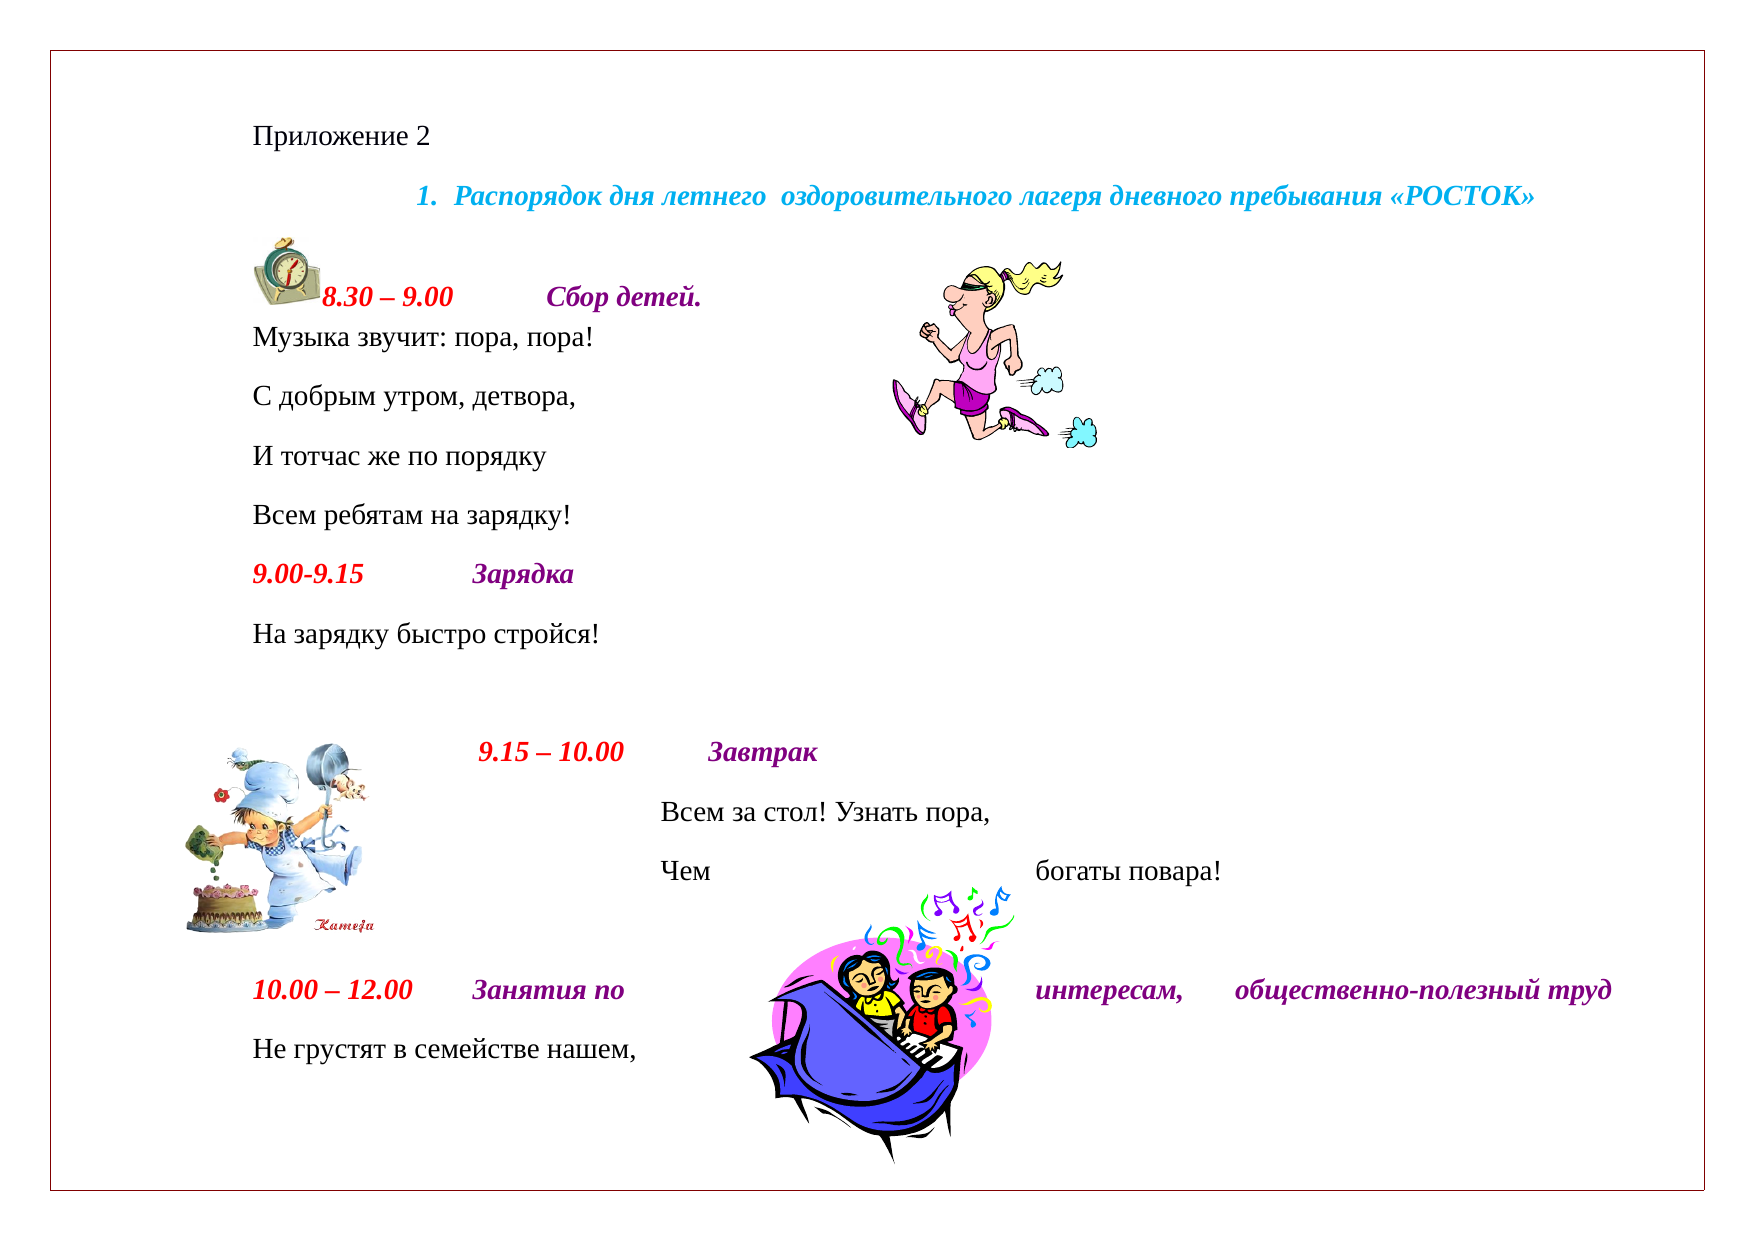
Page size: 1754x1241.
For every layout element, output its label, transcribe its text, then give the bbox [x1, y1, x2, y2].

list [749, 972, 791, 1006]
list интересам, общественно-полезный труд [1016, 972, 1665, 1006]
picture [173, 731, 383, 941]
list Чем богаты повара! [384, 853, 1665, 1166]
list [1102, 319, 1665, 352]
list Всем ребятам на зарядку! [215, 497, 1665, 531]
list 9.00-9.15 Зарядка [215, 556, 1665, 590]
list Всем за стол! Узнать пора, [384, 794, 1665, 827]
list [891, 319, 968, 352]
list С добрым утром, детвора, [215, 378, 890, 412]
list [972, 972, 1015, 1006]
subtitle Распорядок дня летнего оздоровительного лагеря дневного пребывания «РОСТОК» [290, 178, 1665, 211]
list Не грустят в семействе нашем, [215, 1031, 748, 1065]
list [1016, 1031, 1665, 1065]
list [1102, 378, 1665, 412]
subtitle 8.30 – 9.00 Сбор детей. [215, 236, 1665, 449]
list [976, 1031, 1015, 1065]
list Приложение 2 [215, 118, 1665, 152]
list 9.15 – 10.00 Завтрак [384, 734, 1665, 768]
list [749, 1031, 776, 1056]
list Музыка звучит: пора, пора! [215, 319, 890, 352]
list На зарядку быстро стройся! [215, 616, 1665, 649]
list [929, 396, 960, 412]
list [985, 319, 1101, 352]
list 10.00 – 12.00 Занятия по [215, 972, 748, 1006]
list [987, 378, 1101, 412]
list И тотчас же по порядку [215, 438, 1665, 471]
list [891, 378, 935, 412]
picture [253, 237, 321, 305]
